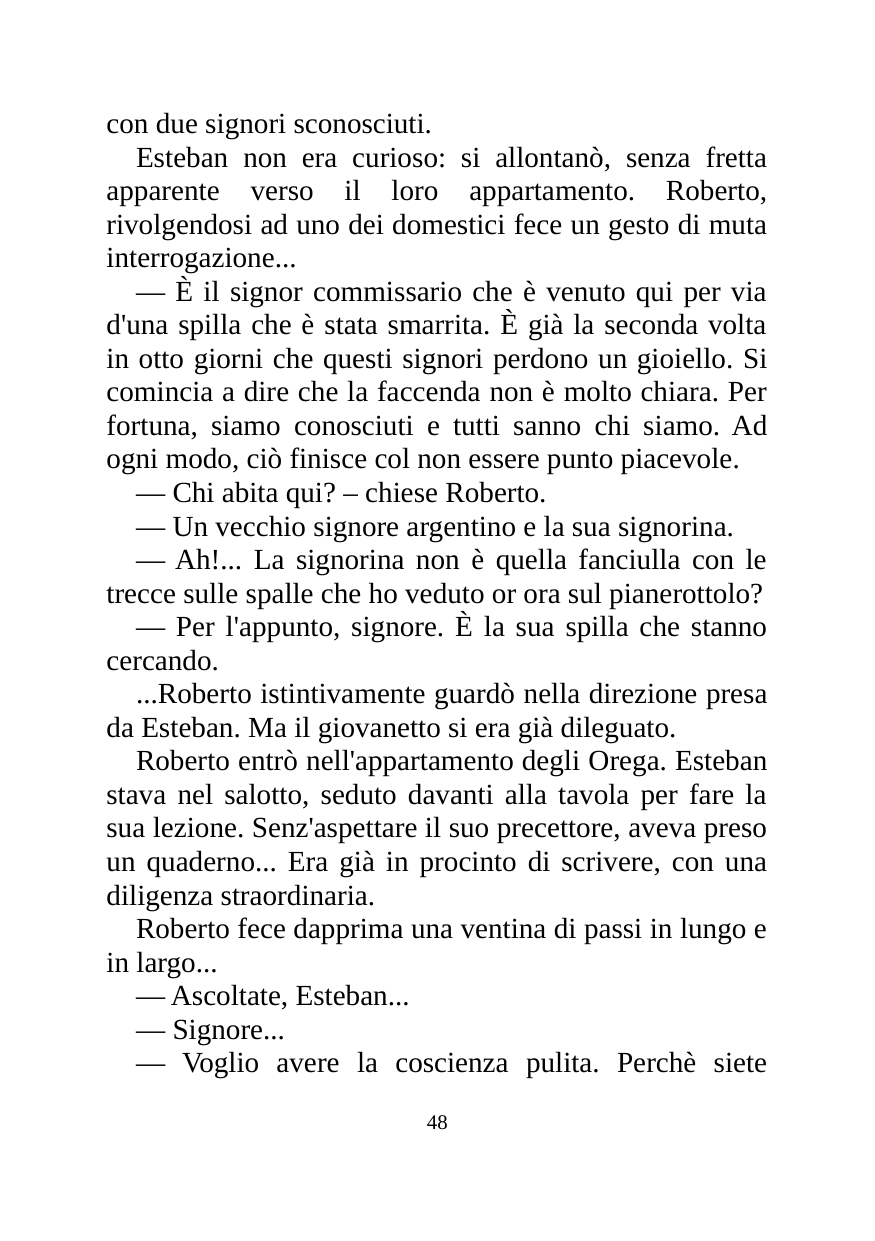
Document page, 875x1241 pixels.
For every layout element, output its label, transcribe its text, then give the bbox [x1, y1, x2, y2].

text — Voglio avere la coscienza pulita. Perchè siete [106, 1045, 768, 1079]
text Esteban non era curioso: si allontanò, senza fretta apparente verso il loro appartamento. Roberto, rivolgendosi ad uno dei domestici fece un gesto di muta interrogazione... [106, 140, 768, 274]
text — È il signor commissario che è venuto qui per via d'una spilla che è stata smarrita. È già la seconda volta in otto giorni che questi signori perdono un gioiello. Si comincia a dire che la faccenda non è molto chiara. Per fortuna, siamo conosciuti e tutti sanno chi siamo. Ad ogni modo, ciò finisce col non essere punto piacevole. [106, 274, 768, 475]
text — Per l'appunto, signore. È la sua spilla che stanno cercando. [106, 609, 768, 676]
text — Signore... [106, 1012, 768, 1045]
text con due signori sconosciuti. [106, 106, 768, 140]
text Roberto fece dapprima una ventina di passi in lungo e in largo... [106, 911, 768, 978]
text ...Roberto istintivamente guardò nella direzione presa da Esteban. Ma il giovanetto si era già dileguato. [106, 676, 768, 743]
text Roberto entrò nell'appartamento degli Orega. Esteban stava nel salotto, seduto davanti alla tavola per fare la sua lezione. Senz'aspettare il suo precettore, aveva preso un quaderno... Era già in procinto di scrivere, con una diligenza straordinaria. [106, 743, 768, 911]
text — Ah!... La signorina non è quella fanciulla con le trecce sulle spalle che ho veduto or ora sul pianerottolo? [106, 542, 768, 609]
text — Chi abita qui? – chiese Roberto. [106, 475, 768, 509]
text — Ascoltate, Esteban... [106, 978, 768, 1012]
text — Un vecchio signore argentino e la sua signorina. [106, 509, 768, 542]
